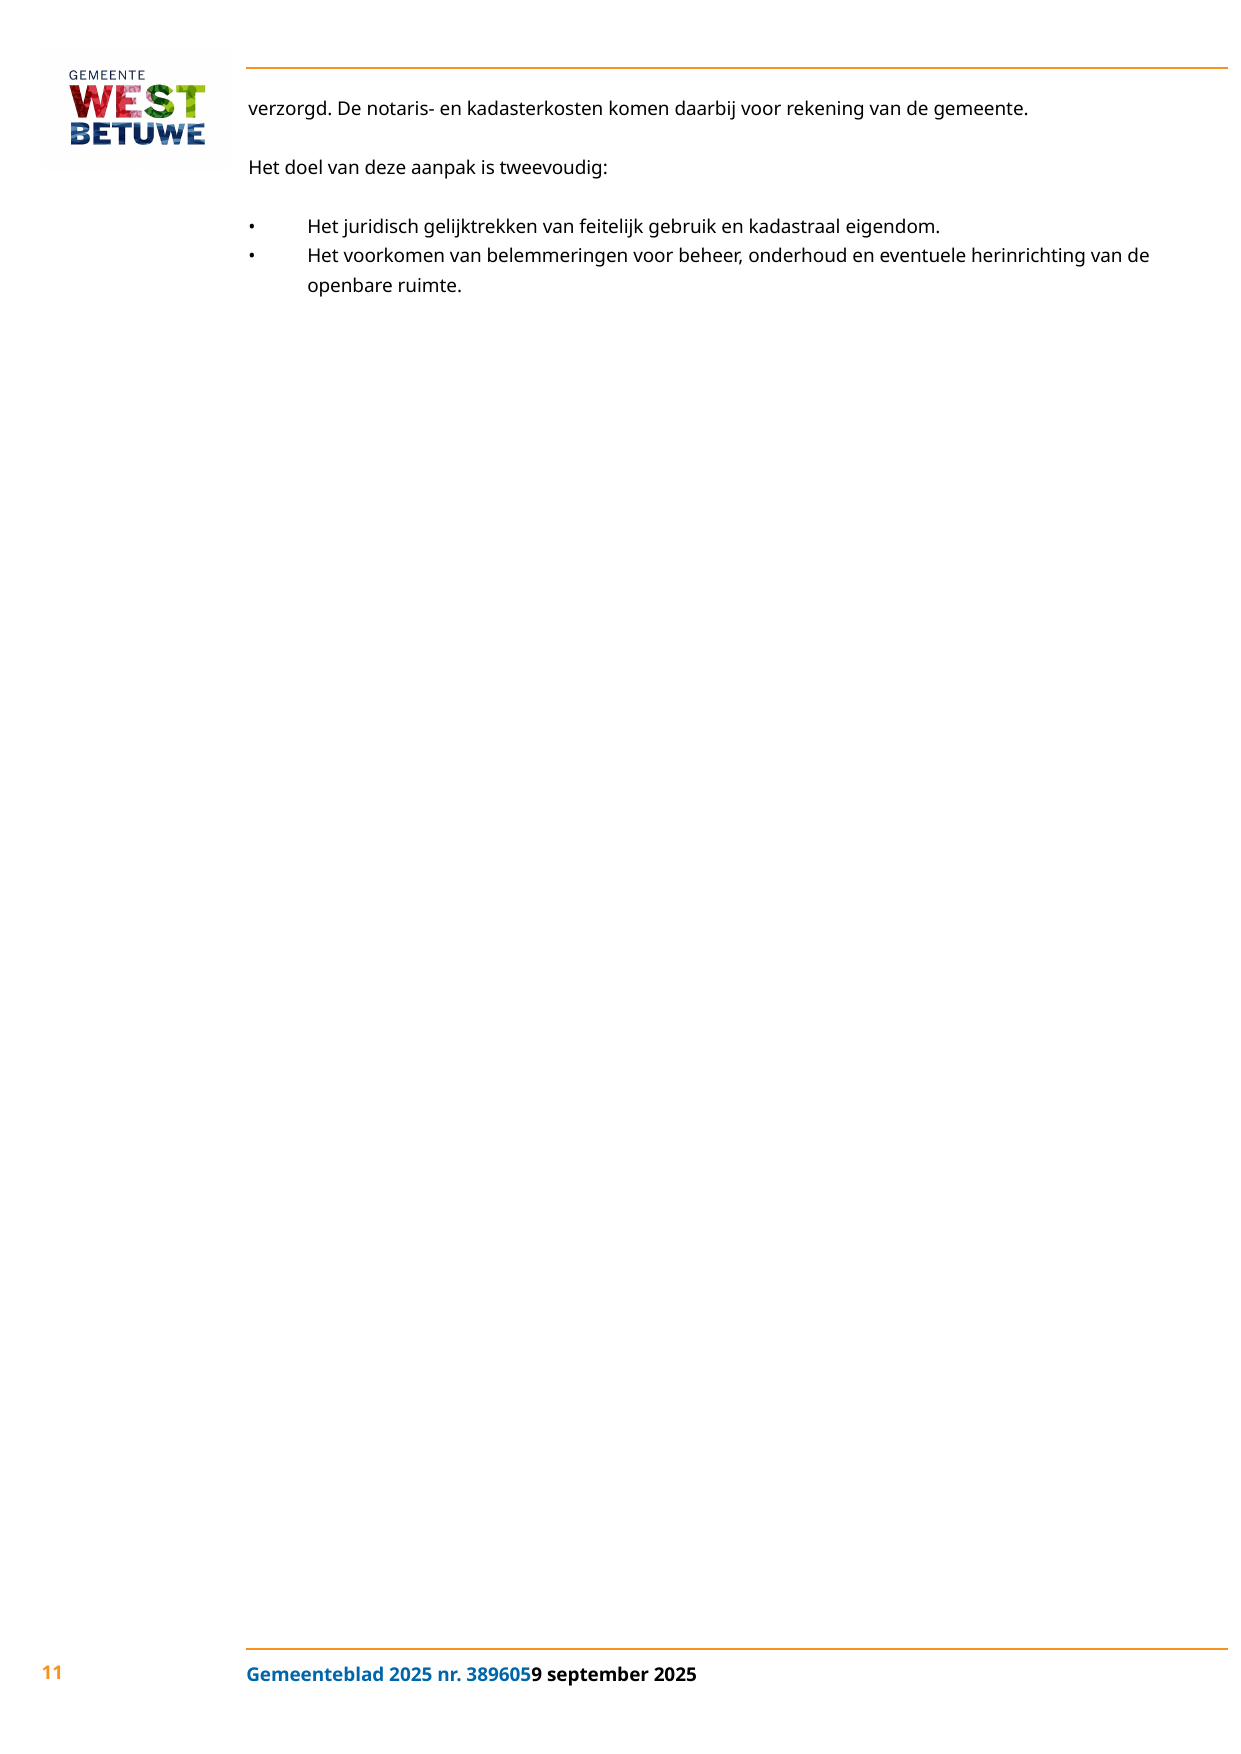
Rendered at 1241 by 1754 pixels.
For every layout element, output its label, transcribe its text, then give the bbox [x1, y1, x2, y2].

text Het doel van deze aanpak is tweevoudig: [248, 154, 1152, 180]
list Het juridisch gelijktrekken van feitelijk gebruik en kadastraal eigendom. [248, 213, 1152, 239]
list Het voorkomen van belemmeringen voor beheer, onderhoud en eventuele herinrichting van de openbare ruimte. [248, 243, 1152, 298]
text verzorgd. De notaris- en kadasterkosten komen daarbij voor rekening van de gemeente. [248, 95, 1152, 121]
picture [41, 47, 231, 172]
